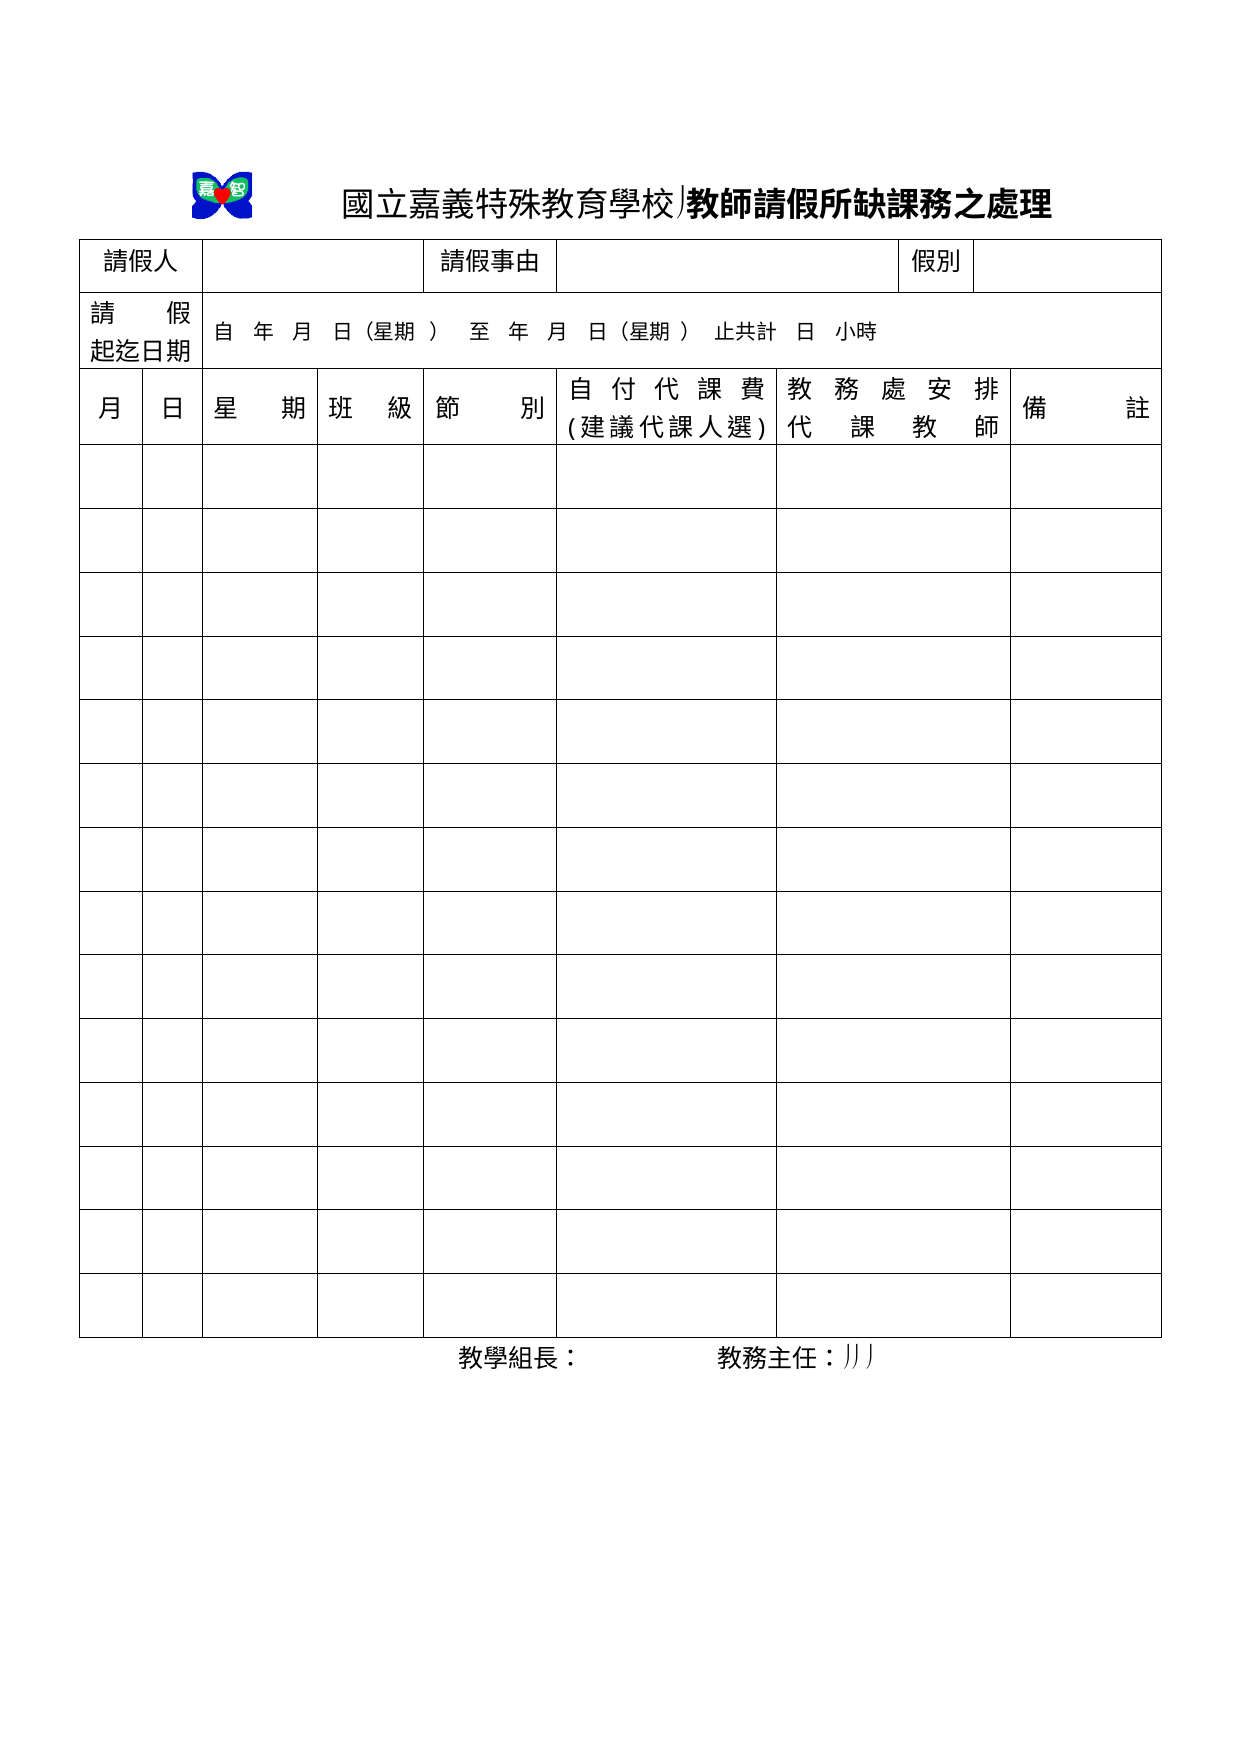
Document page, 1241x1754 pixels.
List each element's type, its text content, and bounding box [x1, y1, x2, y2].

table_cell 請假 起迄日期 [80, 293, 202, 368]
table_cell 星期 [203, 369, 317, 444]
table_cell [80, 764, 142, 827]
table_cell [318, 573, 423, 636]
table_cell [203, 700, 317, 763]
table_cell 班級 [318, 369, 423, 444]
table_cell [777, 764, 1010, 827]
table_cell [80, 955, 142, 1018]
table_cell [1011, 1147, 1161, 1209]
table_cell [1011, 573, 1161, 636]
table_cell [80, 573, 142, 636]
table_cell [1011, 764, 1161, 827]
table_cell [143, 1147, 202, 1209]
text 國立嘉義特殊教育學校教師請假所缺課務之處理 [187, 164, 1053, 239]
table_cell [424, 1019, 556, 1082]
table_cell [203, 1019, 317, 1082]
table_cell [143, 892, 202, 954]
table_cell [1011, 1083, 1161, 1146]
table_cell [318, 764, 423, 827]
table_cell [203, 1210, 317, 1273]
table_cell 日 [143, 369, 202, 444]
table_cell [777, 1083, 1010, 1146]
table_header [203, 240, 423, 292]
table_cell [557, 637, 776, 699]
table_header 請假人 [80, 240, 202, 292]
table_cell [424, 1147, 556, 1209]
table_cell [777, 1210, 1010, 1273]
table_header 假別 [899, 240, 973, 292]
table_cell [1011, 1210, 1161, 1273]
table_cell [424, 445, 556, 508]
table_cell [777, 700, 1010, 763]
table_cell [424, 828, 556, 891]
table_cell [143, 445, 202, 508]
table_cell [777, 1274, 1010, 1337]
table_cell [557, 955, 776, 1018]
table_cell [777, 892, 1010, 954]
table_cell [318, 1147, 423, 1209]
table_cell [80, 445, 142, 508]
table_cell [424, 892, 556, 954]
table_cell [203, 445, 317, 508]
table_cell [318, 1210, 423, 1273]
table_cell [424, 1210, 556, 1273]
table_cell [557, 1210, 776, 1273]
table_cell 自付代課費 (建議代課人選) [557, 369, 776, 444]
table_cell [318, 828, 423, 891]
table_cell [1011, 955, 1161, 1018]
table_cell [557, 573, 776, 636]
table_cell [1011, 828, 1161, 891]
table_cell [557, 1147, 776, 1209]
table_cell [203, 1147, 317, 1209]
table_cell [80, 892, 142, 954]
table_cell [424, 764, 556, 827]
table_cell [80, 1083, 142, 1146]
table_cell [777, 509, 1010, 572]
table_cell [424, 509, 556, 572]
table_cell [203, 509, 317, 572]
table_cell [318, 700, 423, 763]
picture [187, 169, 257, 221]
table_cell [143, 573, 202, 636]
table_cell [80, 1019, 142, 1082]
table_cell [557, 1019, 776, 1082]
table_cell [557, 764, 776, 827]
table_cell [424, 1274, 556, 1337]
table_cell [318, 1083, 423, 1146]
table_cell 自 年 月 日（星期 ） 至 年 月 日（星期 ） 止共計 日 小時 [203, 293, 1161, 368]
table_cell [143, 637, 202, 699]
table_cell [203, 1083, 317, 1146]
table_cell [143, 1210, 202, 1273]
table_cell [80, 1210, 142, 1273]
table_cell [80, 509, 142, 572]
table_cell [777, 637, 1010, 699]
table_cell [203, 637, 317, 699]
table_cell [777, 955, 1010, 1018]
table_cell [318, 637, 423, 699]
table_cell [203, 828, 317, 891]
table_cell [1011, 700, 1161, 763]
table_cell [1011, 445, 1161, 508]
table_cell [557, 509, 776, 572]
table_cell [424, 1083, 556, 1146]
table_cell [318, 892, 423, 954]
table_header [557, 240, 898, 292]
table_cell [777, 828, 1010, 891]
table_cell [318, 1274, 423, 1337]
table_cell [80, 700, 142, 763]
table_header 請假事由 [424, 240, 556, 292]
table_cell 教務處安排 代課教師 [777, 369, 1010, 444]
table_cell [318, 445, 423, 508]
table_cell [203, 1274, 317, 1337]
table_cell [203, 892, 317, 954]
table_cell [143, 509, 202, 572]
table_cell [424, 955, 556, 1018]
table_cell 月 [80, 369, 142, 444]
table_cell [777, 1019, 1010, 1082]
table_cell [318, 1019, 423, 1082]
table_cell [1011, 892, 1161, 954]
table_cell [424, 637, 556, 699]
table_cell [777, 1147, 1010, 1209]
table_cell [203, 573, 317, 636]
table_header [974, 240, 1161, 292]
table_cell [1011, 1274, 1161, 1337]
table_cell [557, 1083, 776, 1146]
table_cell [143, 1083, 202, 1146]
table_cell [557, 445, 776, 508]
table_cell [424, 573, 556, 636]
table_cell [80, 637, 142, 699]
table_cell [318, 509, 423, 572]
table_cell [424, 700, 556, 763]
table_cell [143, 700, 202, 763]
table_cell 備註 [1011, 369, 1161, 444]
table_cell [557, 700, 776, 763]
table_cell [143, 764, 202, 827]
text 教學組長： 教務主任：  [187, 1338, 1053, 1375]
table_cell [777, 573, 1010, 636]
table_cell [203, 764, 317, 827]
table_cell [143, 1274, 202, 1337]
table_cell [318, 955, 423, 1018]
table_cell [1011, 1019, 1161, 1082]
table_cell [143, 828, 202, 891]
table_cell [143, 1019, 202, 1082]
table_cell [203, 955, 317, 1018]
table_cell [143, 955, 202, 1018]
table_cell [80, 1147, 142, 1209]
table_cell [557, 1274, 776, 1337]
table_cell [80, 1274, 142, 1337]
table_cell [1011, 637, 1161, 699]
table_cell 節別 [424, 369, 556, 444]
table_cell [1011, 509, 1161, 572]
table_cell [557, 892, 776, 954]
table_cell [557, 828, 776, 891]
table_cell [777, 445, 1010, 508]
table_cell [80, 828, 142, 891]
